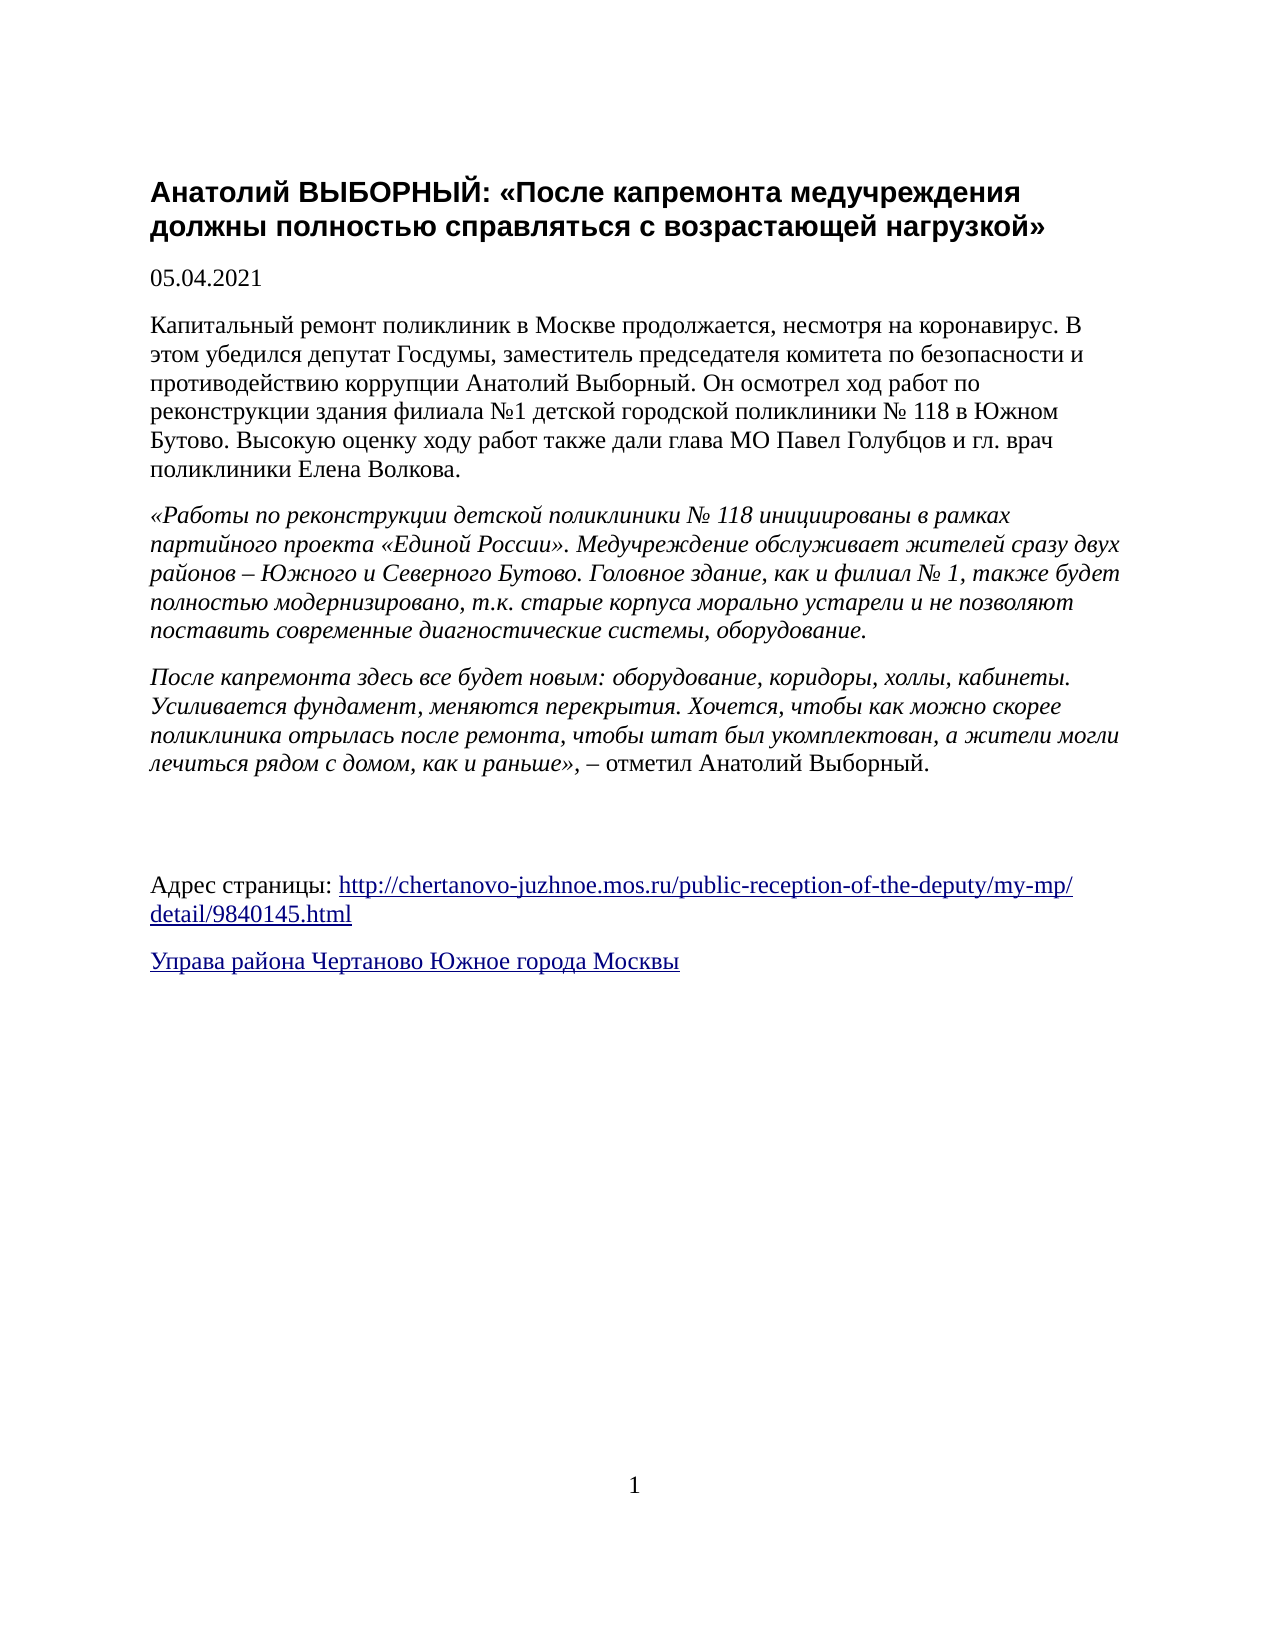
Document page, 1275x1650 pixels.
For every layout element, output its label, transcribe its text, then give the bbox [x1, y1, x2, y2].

text «Работы по реконструкции детской поликлиники № 118 инициированы в рамках партийного проекта «Единой России». Медучреждение обслуживает жителей сразу двух районов – Южного и Северного Бутово. Головное здание, как и филиал № 1, также будет полностью модернизировано, т.к. старые корпуса морально устарели и не позволяют поставить современные диагностические системы, оборудование. [150, 501, 1125, 644]
text После капремонта здесь все будет новым: оборудование, коридоры, холлы, кабинеты. Усиливается фундамент, меняются перекрытия. Хочется, чтобы как можно скорее поликлиника отрылась после ремонта, чтобы штат был укомплектован, а жители могли лечиться рядом с домом, как и раньше», – отметил Анатолий Выборный. [150, 662, 1125, 777]
text Управа района Чертаново Южное города Москвы [150, 946, 1125, 975]
text Адрес страницы: http://chertanovo-juzhnoe.mos.ru/public-reception-of-the-deputy/my-mp/detail/9840145.html [150, 871, 1125, 928]
subtitle Анатолий ВЫБОРНЫЙ: «После капремонта медучреждения должны полностью справляться с возрастающей нагрузкой» [150, 175, 1125, 242]
text Капитальный ремонт поликлиник в Москве продолжается, несмотря на коронавирус. В этом убедился депутат Госдумы, заместитель председателя комитета по безопасности и противодействию коррупции Анатолий Выборный. Он осмотрел ход работ по реконструкции здания филиала №1 детской городской поликлиники № 118 в Южном Бутово. Высокую оценку ходу работ также дали глава МО Павел Голубцов и гл. врач поликлиники Елена Волкова. [150, 310, 1125, 483]
text 05.04.2021 [150, 263, 1125, 292]
